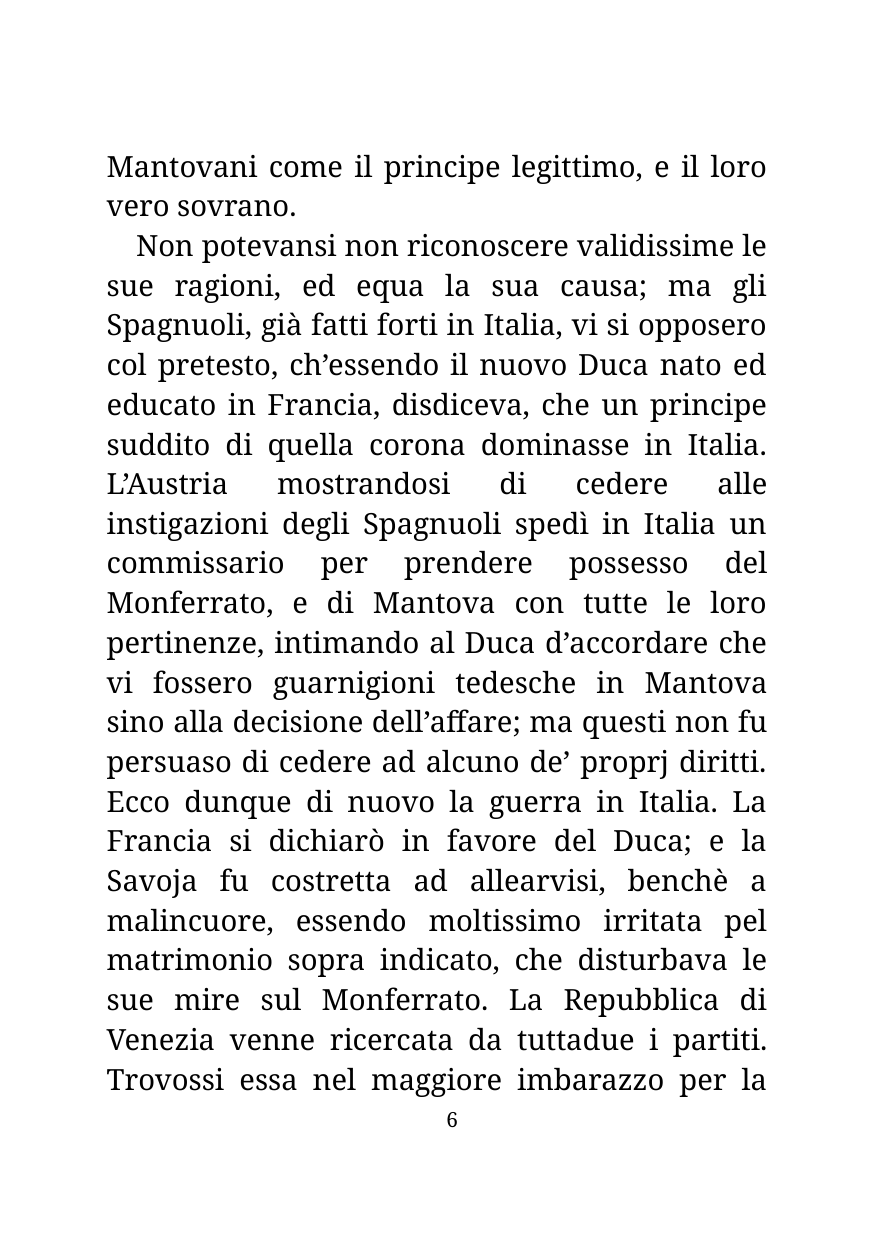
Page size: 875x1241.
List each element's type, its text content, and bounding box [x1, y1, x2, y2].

text Mantovani come il principe legittimo, e il loro vero sovrano. [106, 146, 768, 225]
text Non potevansi non riconoscere validissime le sue ragioni, ed equa la sua causa; ma gli Spagnuoli, già fatti forti in Italia, vi si opposero col pretesto, ch’essendo il nuovo Duca nato ed educato in Francia, disdiceva, che un principe suddito di quella corona dominasse in Italia. L’Austria mostrandosi di cedere alle instigazioni degli Spagnuoli spedì in Italia un commissario per prendere possesso del Monferrato, e di Mantova con tutte le loro pertinenze, intimando al Duca d’accordare che vi fossero guarnigioni tedesche in Mantova sino alla decisione dell’affare; ma questi non fu persuaso di cedere ad alcuno de’ proprj diritti. Ecco dunque di nuovo la guerra in Italia. La Francia si dichiarò in favore del Duca; e la Savoja fu costretta ad allearvisi, benchè a malincuore, essendo moltissimo irritata pel matrimonio sopra indicato, che disturbava le sue mire sul Monferrato. La Repubblica di Venezia venne ricercata da tuttadue i partiti. Trovossi essa nel maggiore imbarazzo per la [106, 225, 768, 1098]
